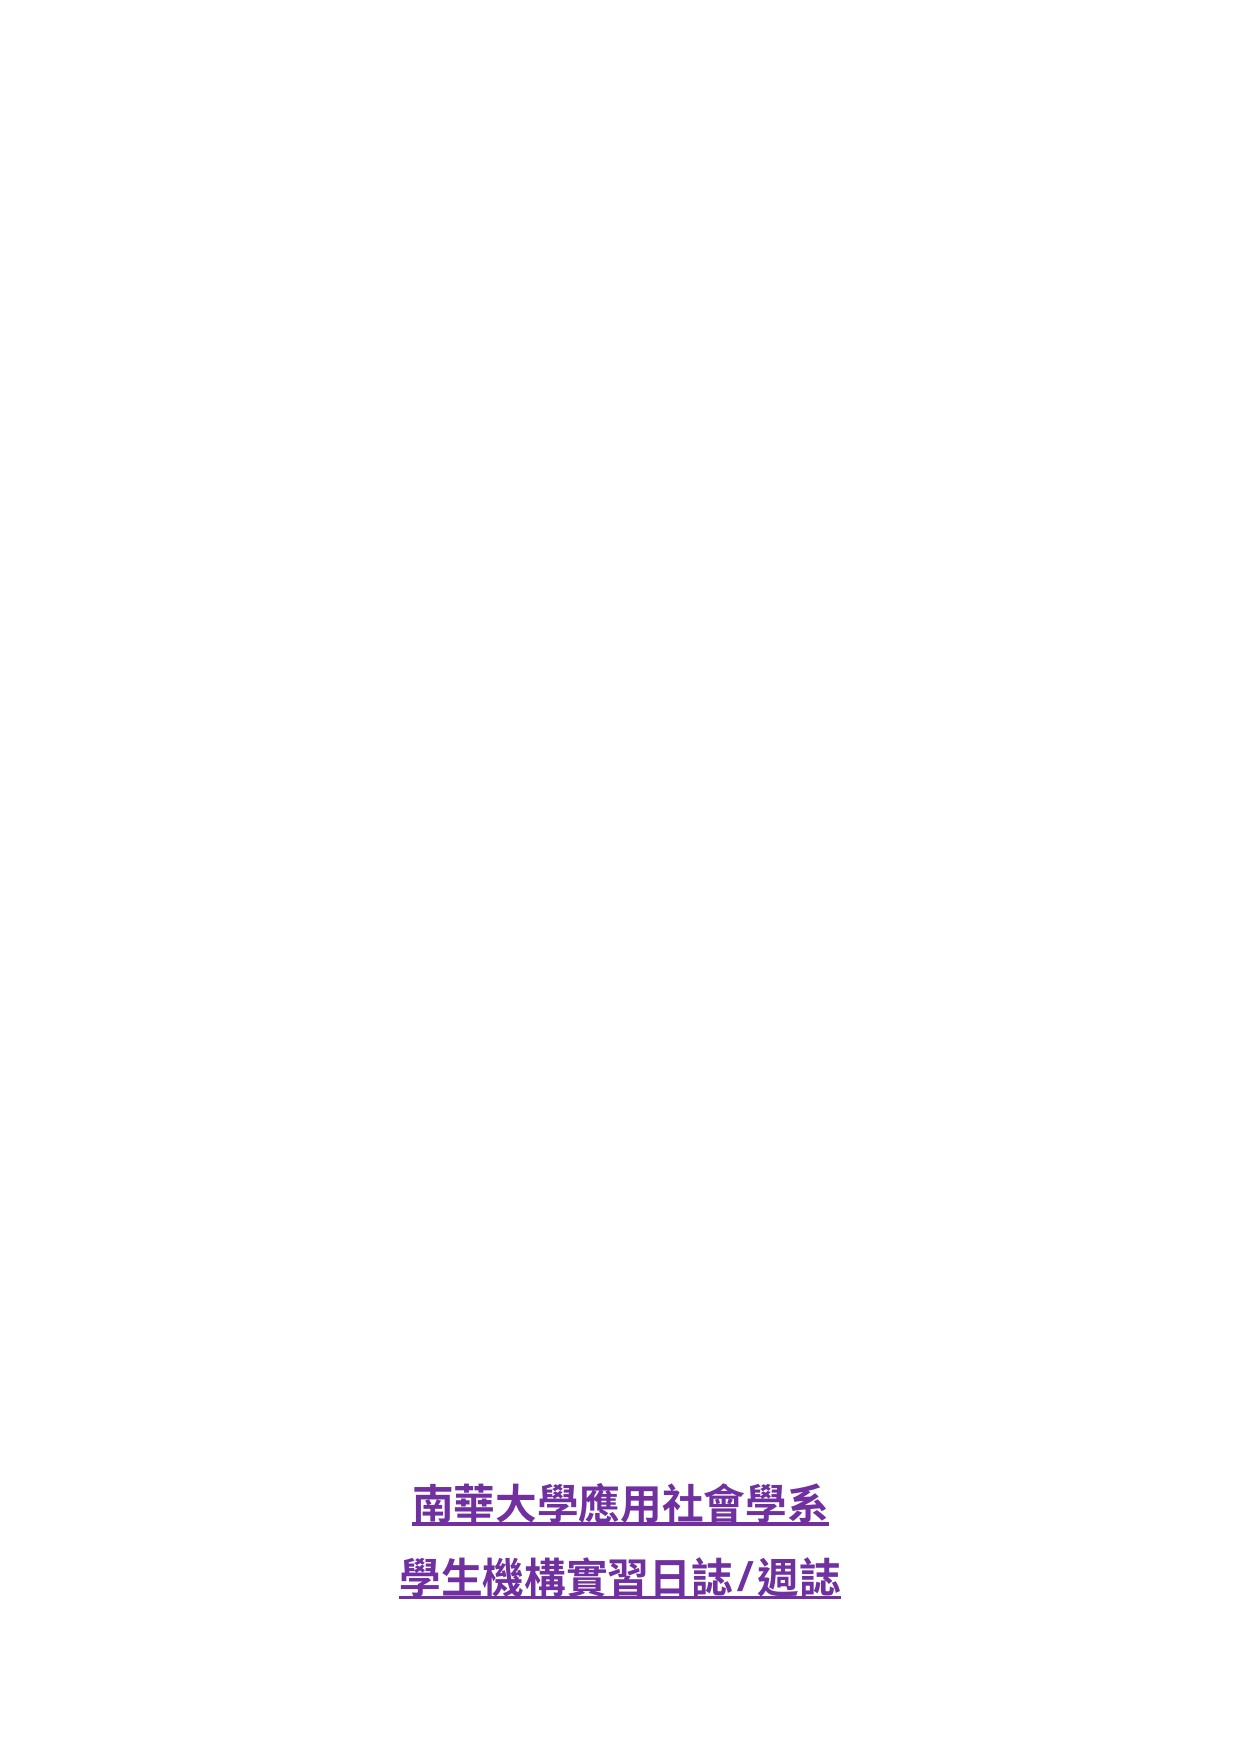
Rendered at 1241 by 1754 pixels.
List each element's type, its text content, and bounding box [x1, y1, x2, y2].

text 學生機構實習日誌/週誌 [187, 1533, 1053, 1596]
text 南華大學應用社會學系 [187, 1471, 1053, 1531]
